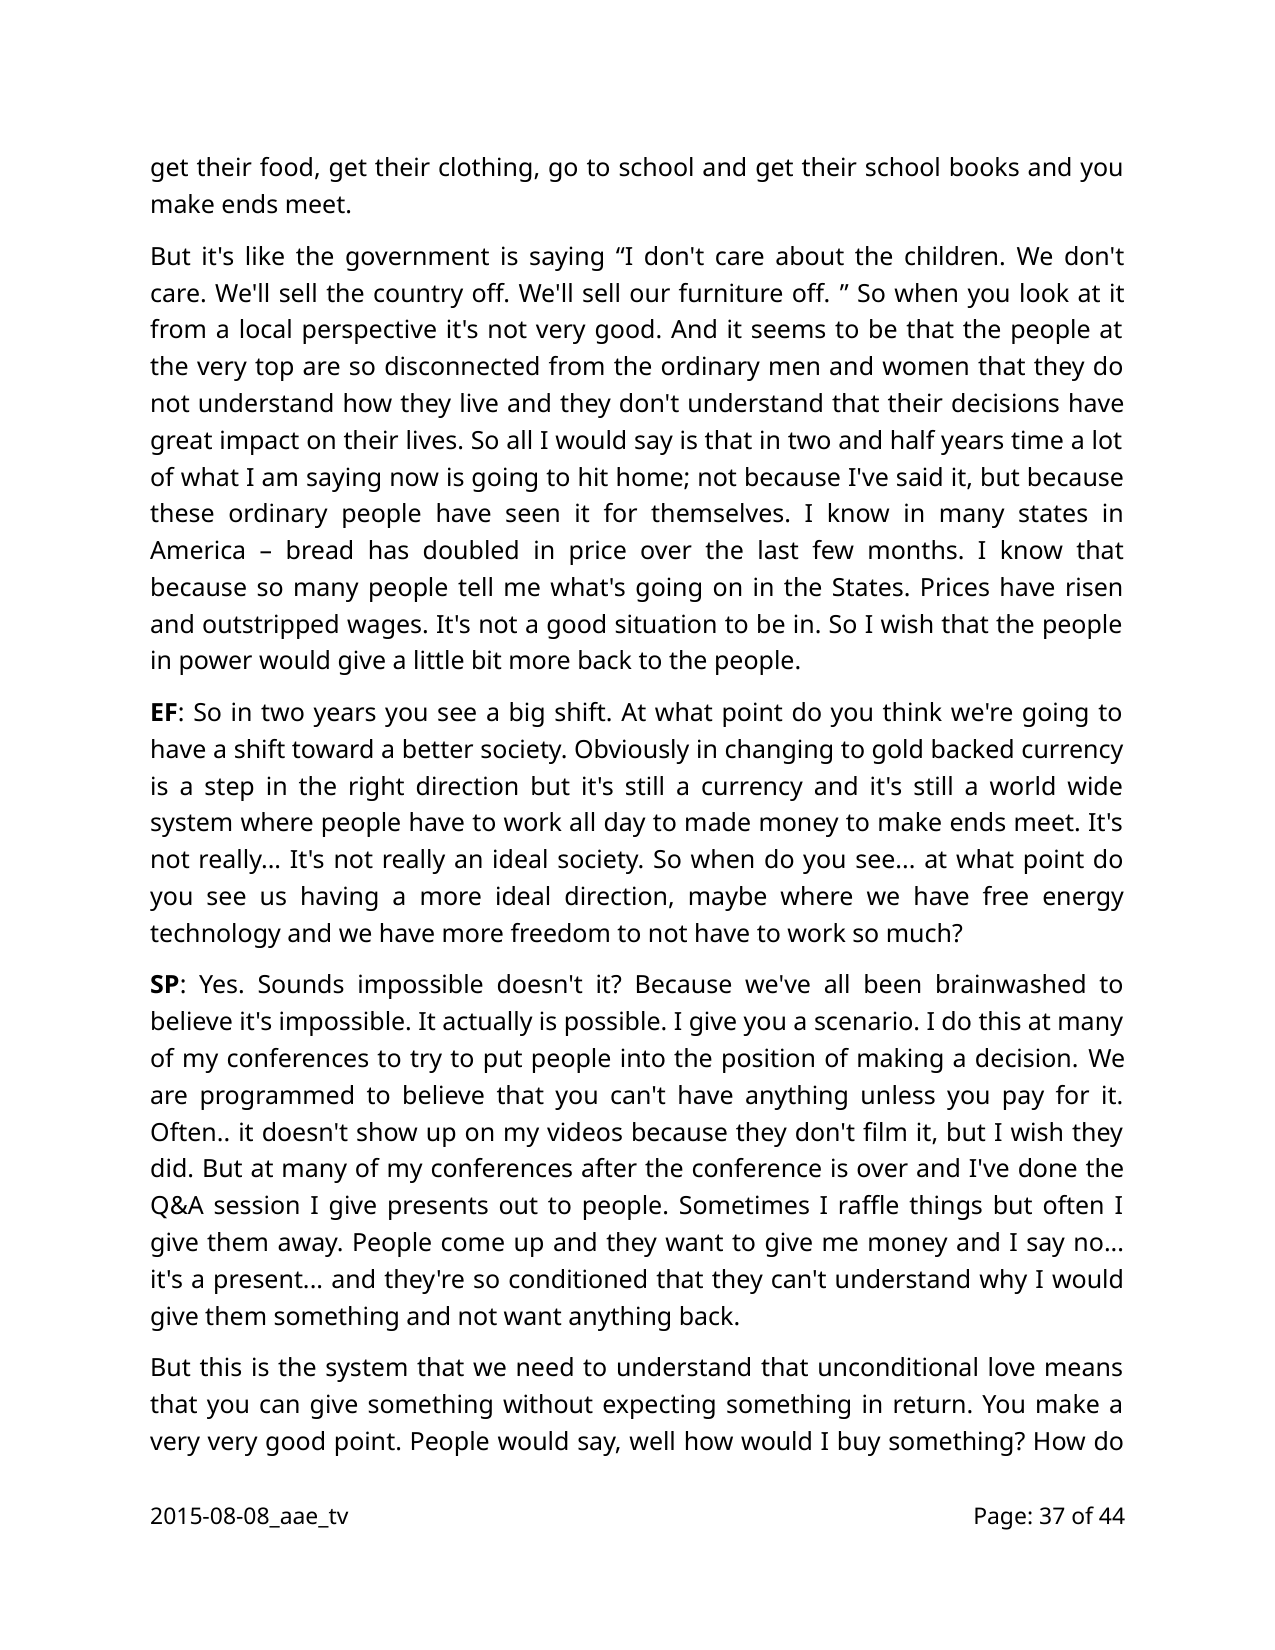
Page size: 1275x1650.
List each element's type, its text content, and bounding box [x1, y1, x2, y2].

text But this is the system that we need to understand that unconditional love means that you can give something without expecting something in return. You make a very very good point. People would say, well how would I buy something? How do [150, 1350, 1125, 1457]
text But it's like the government is saying “I don't care about the children. We don't care. We'll sell the country off. We'll sell our furniture off. ” So when you look at it from a local perspective it's not very good. And it seems to be that the people at the very top are so disconnected from the ordinary men and women that they do not understand how they live and they don't understand that their decisions have great impact on their lives. So all I would say is that in two and half years time a lot of what I am saying now is going to hit home; not because I've said it, but because these ordinary people have seen it for themselves. I know in many states in America – bread has doubled in price over the last few months. I know that because so many people tell me what's going on in the States. Prices have risen and outstripped wages. It's not a good situation to be in. So I wish that the people in power would give a little bit more back to the people. [150, 238, 1125, 677]
text SP: Yes. Sounds impossible doesn't it? Because we've all been brainwashed to believe it's impossible. It actually is possible. I give you a scenario. I do this at many of my conferences to try to put people into the position of making a decision. We are programmed to believe that you can't have anything unless you pay for it. Often.. it doesn't show up on my videos because they don't film it, but I wish they did. But at many of my conferences after the conference is over and I've done the Q&A session I give presents out to people. Sometimes I raffle things but often I give them away. People come up and they want to give me money and I say no... it's a present... and they're so conditioned that they can't understand why I would give them something and not want anything back. [150, 967, 1125, 1332]
text EF: So in two years you see a big shift. At what point do you think we're going to have a shift toward a better society. Obviously in changing to gold backed currency is a step in the right direction but it's still a currency and it's still a world wide system where people have to work all day to made money to make ends meet. It's not really... It's not really an ideal society. So when do you see... at what point do you see us having a more ideal direction, maybe where we have free energy technology and we have more freedom to not have to work so much? [150, 695, 1125, 949]
text get their food, get their clothing, go to school and get their school books and you make ends meet. [150, 150, 1125, 221]
